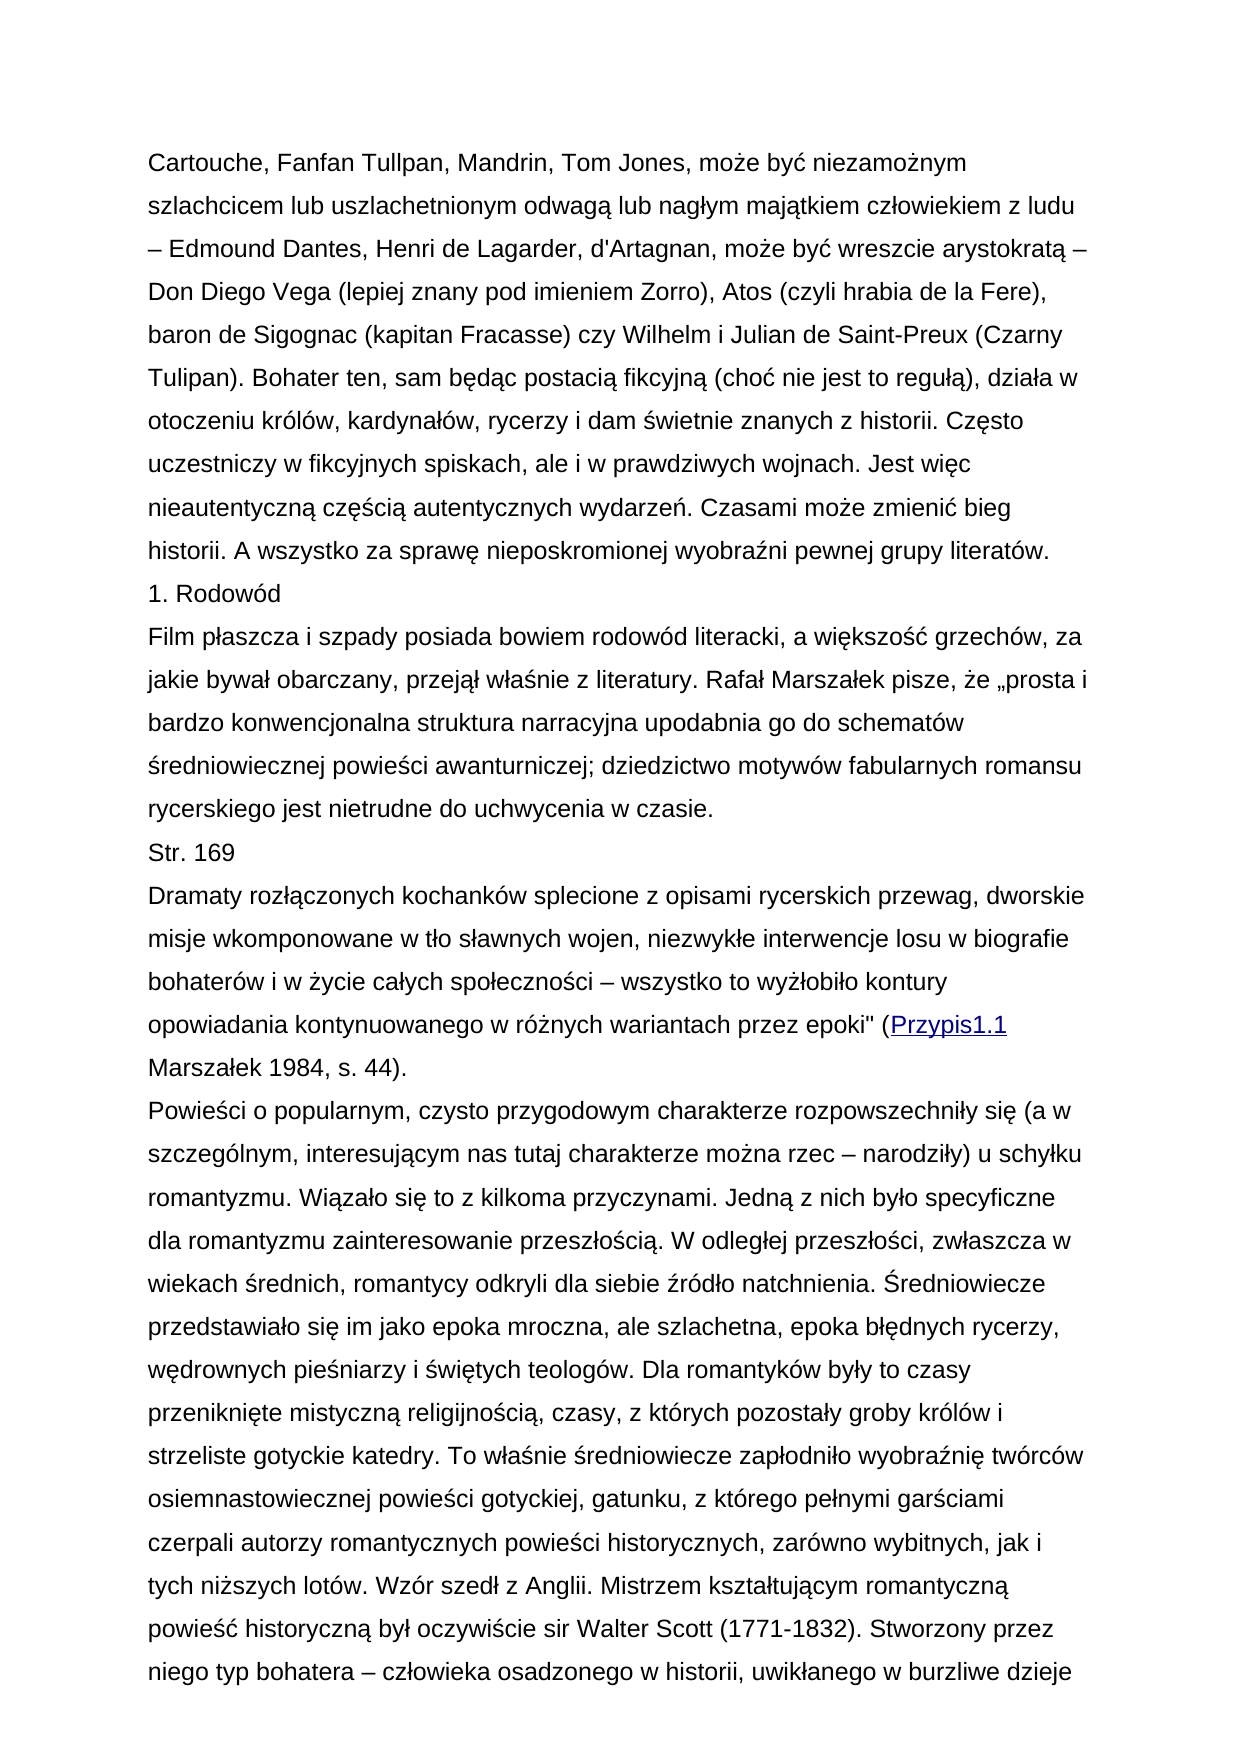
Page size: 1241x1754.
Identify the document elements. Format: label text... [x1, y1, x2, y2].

subtitle 1. Rodowód [148, 579, 1093, 608]
text Powieści o popularnym, czysto przygodowym charakterze rozpowszechniły się (a w szczególnym, interesującym nas tutaj charakterze można rzec – narodziły) u schyłku romantyzmu. Wiązało się to z kilkoma przyczynami. Jedną z nich było specyficzne dla romantyzmu zainteresowanie przeszłością. W odległej przeszłości, zwłaszcza w wiekach średnich, romantycy odkryli dla siebie źródło natchnienia. Średniowiecze przedstawiało się im jako epoka mroczna, ale szlachetna, epoka błędnych rycerzy, wędrownych pieśniarzy i świętych teologów. Dla romantyków były to czasy przeniknięte mistyczną religijnością, czasy, z których pozostały groby królów i strzeliste gotyckie katedry. To właśnie średniowiecze zapłodniło wyobraźnię twórców osiemnastowiecznej powieści gotyckiej, gatunku, z którego pełnymi garściami czerpali autorzy romantycznych powieści historycznych, zarówno wybitnych, jak i tych niższych lotów. Wzór szedł z Anglii. Mistrzem kształtującym romantyczną powieść historyczną był oczywiście sir Walter Scott (1771-1832). Stworzony przez niego typ bohatera – człowieka osadzonego w historii, uwikłanego w burzliwe dzieje [148, 1096, 1093, 1686]
text Film płaszcza i szpady posiada bowiem rodowód literacki, a większość grzechów, za jakie bywał obarczany, przejął właśnie z literatury. Rafał Marszałek pisze, że „prosta i bardzo konwencjonalna struktura narracyjna upodabnia go do schematów średniowiecznej powieści awanturniczej; dziedzictwo motywów fabularnych romansu rycerskiego jest nietrudne do uchwycenia w czasie. [148, 622, 1093, 823]
text Dramaty rozłączonych kochanków splecione z opisami rycerskich przewag, dworskie misje wkomponowane w tło sławnych wojen, niezwykłe interwencje losu w biografie bohaterów i w życie całych społeczności – wszystko to wyżłobiło kontury opowiadania kontynuowanego w różnych wariantach przez epoki" (Przypis1.1 Marszałek 1984, s. 44). [148, 881, 1093, 1082]
text Str. 169 [148, 838, 1093, 866]
text Cartouche, Fanfan Tullpan, Mandrin, Tom Jones, może być niezamożnym szlachcicem lub uszlachetnionym odwagą lub nagłym majątkiem człowiekiem z ludu – Edmound Dantes, Henri de Lagarder, d'Artagnan, może być wreszcie arystokratą – Don Diego Vega (lepiej znany pod imieniem Zorro), Atos (czyli hrabia de la Fere), baron de Sigognac (kapitan Fracasse) czy Wilhelm i Julian de Saint-Preux (Czarny Tulipan). Bohater ten, sam będąc postacią fikcyjną (choć nie jest to regułą), działa w otoczeniu królów, kardynałów, rycerzy i dam świetnie znanych z historii. Często uczestniczy w fikcyjnych spiskach, ale i w prawdziwych wojnach. Jest więc nieautentyczną częścią autentycznych wydarzeń. Czasami może zmienić bieg historii. A wszystko za sprawę nieposkromionej wyobraźni pewnej grupy literatów. [148, 148, 1093, 564]
